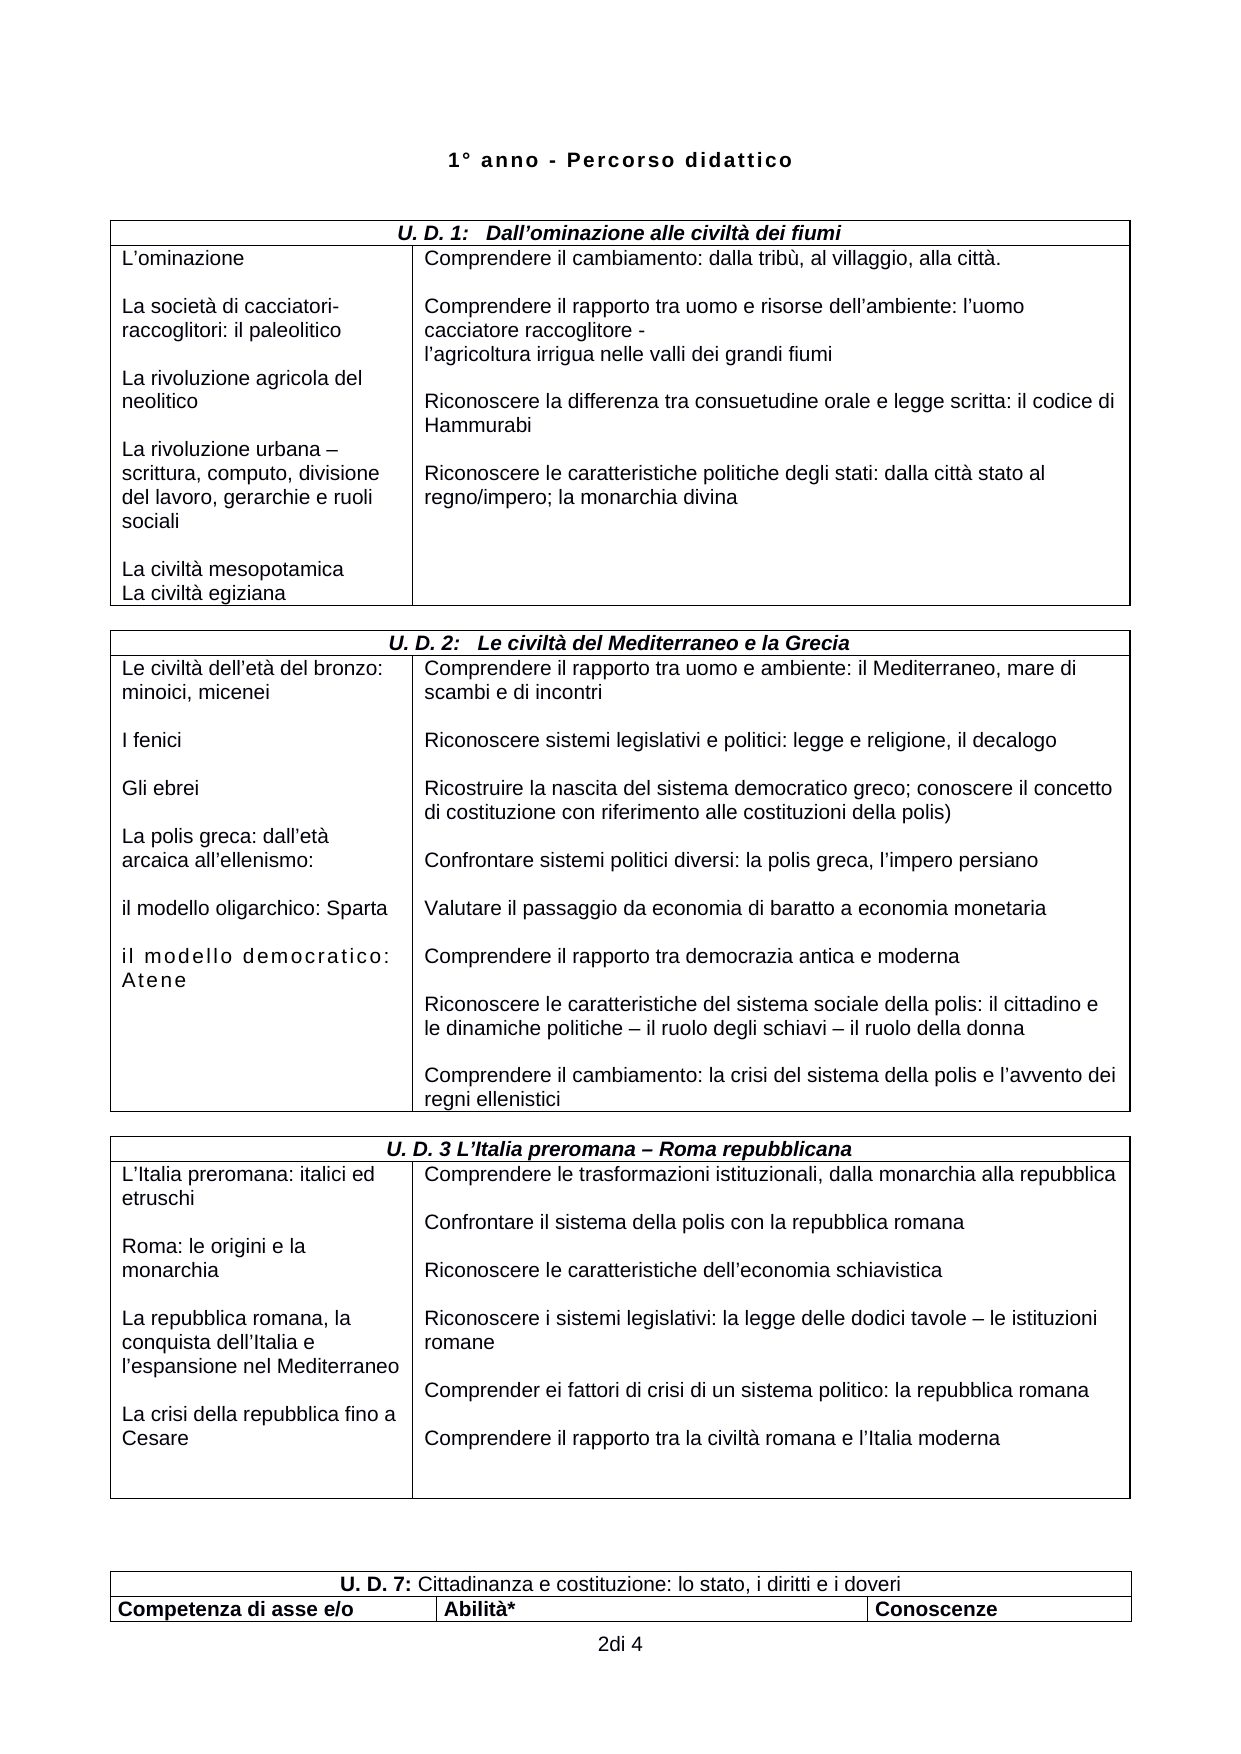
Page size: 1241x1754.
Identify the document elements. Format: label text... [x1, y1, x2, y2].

table_cell Le civiltà dell’età del bronzo: minoici, micenei I fenici Gli ebrei La polis greca: dall’età arcaica all’ellenismo: il modello oligarchico: Sparta il modello democratico: Atene [111, 656, 412, 1111]
table_cell Competenza di asse e/o [111, 1597, 436, 1621]
table_header U. D. 3 L’Italia preromana – Roma repubblicana [111, 1137, 1129, 1161]
table_cell Conoscenze [868, 1597, 1131, 1621]
table_cell L’ominazione La società di cacciatori-raccoglitori: il paleolitico La rivoluzione agricola del neolitico La rivoluzione urbana – scrittura, computo, divisione del lavoro, gerarchie e ruoli sociali La civiltà mesopotamica La civiltà egiziana [111, 246, 412, 605]
table_cell Comprendere le trasformazioni istituzionali, dalla monarchia alla repubblica Confrontare il sistema della polis con la repubblica romana Riconoscere le caratteristiche dell’economia schiavistica Riconoscere i sistemi legislativi: la legge delle dodici tavole – le istituzioni romane Comprender ei fattori di crisi di un sistema politico: la repubblica romana Comprendere il rapporto tra la civiltà romana e l’Italia moderna [413, 1162, 1129, 1498]
table_cell L’Italia preromana: italici ed etruschi Roma: le origini e la monarchia La repubblica romana, la conquista dell’Italia e l’espansione nel Mediterraneo La crisi della repubblica fino a Cesare [111, 1162, 412, 1498]
table_header U. D. 2: Le civiltà del Mediterraneo e la Grecia [111, 631, 1129, 655]
table_cell Comprendere il rapporto tra uomo e ambiente: il Mediterraneo, mare di scambi e di incontri Riconoscere sistemi legislativi e politici: legge e religione, il decalogo Ricostruire la nascita del sistema democratico greco; conoscere il concetto di costituzione con riferimento alle costituzioni della polis) Confrontare sistemi politici diversi: la polis greca, l’impero persiano Valutare il passaggio da economia di baratto a economia monetaria Comprendere il rapporto tra democrazia antica e moderna Riconoscere le caratteristiche del sistema sociale della polis: il cittadino e le dinamiche politiche – il ruolo degli schiavi – il ruolo della donna Comprendere il cambiamento: la crisi del sistema della polis e l’avvento dei regni ellenistici [413, 656, 1129, 1111]
table_header U. D. 7: Cittadinanza e costituzione: lo stato, i diritti e i doveri [111, 1572, 1131, 1596]
text 1° anno - Percorso didattico [118, 148, 1122, 172]
table_cell Abilità* [437, 1597, 867, 1621]
table_cell Comprendere il cambiamento: dalla tribù, al villaggio, alla città. Comprendere il rapporto tra uomo e risorse dell’ambiente: l’uomo cacciatore raccoglitore - l’agricoltura irrigua nelle valli dei grandi fiumi Riconoscere la differenza tra consuetudine orale e legge scritta: il codice di Hammurabi Riconoscere le caratteristiche politiche degli stati: dalla città stato al regno/impero; la monarchia divina [413, 246, 1129, 605]
table_header U. D. 1: Dall’ominazione alle civiltà dei fiumi [111, 221, 1129, 244]
